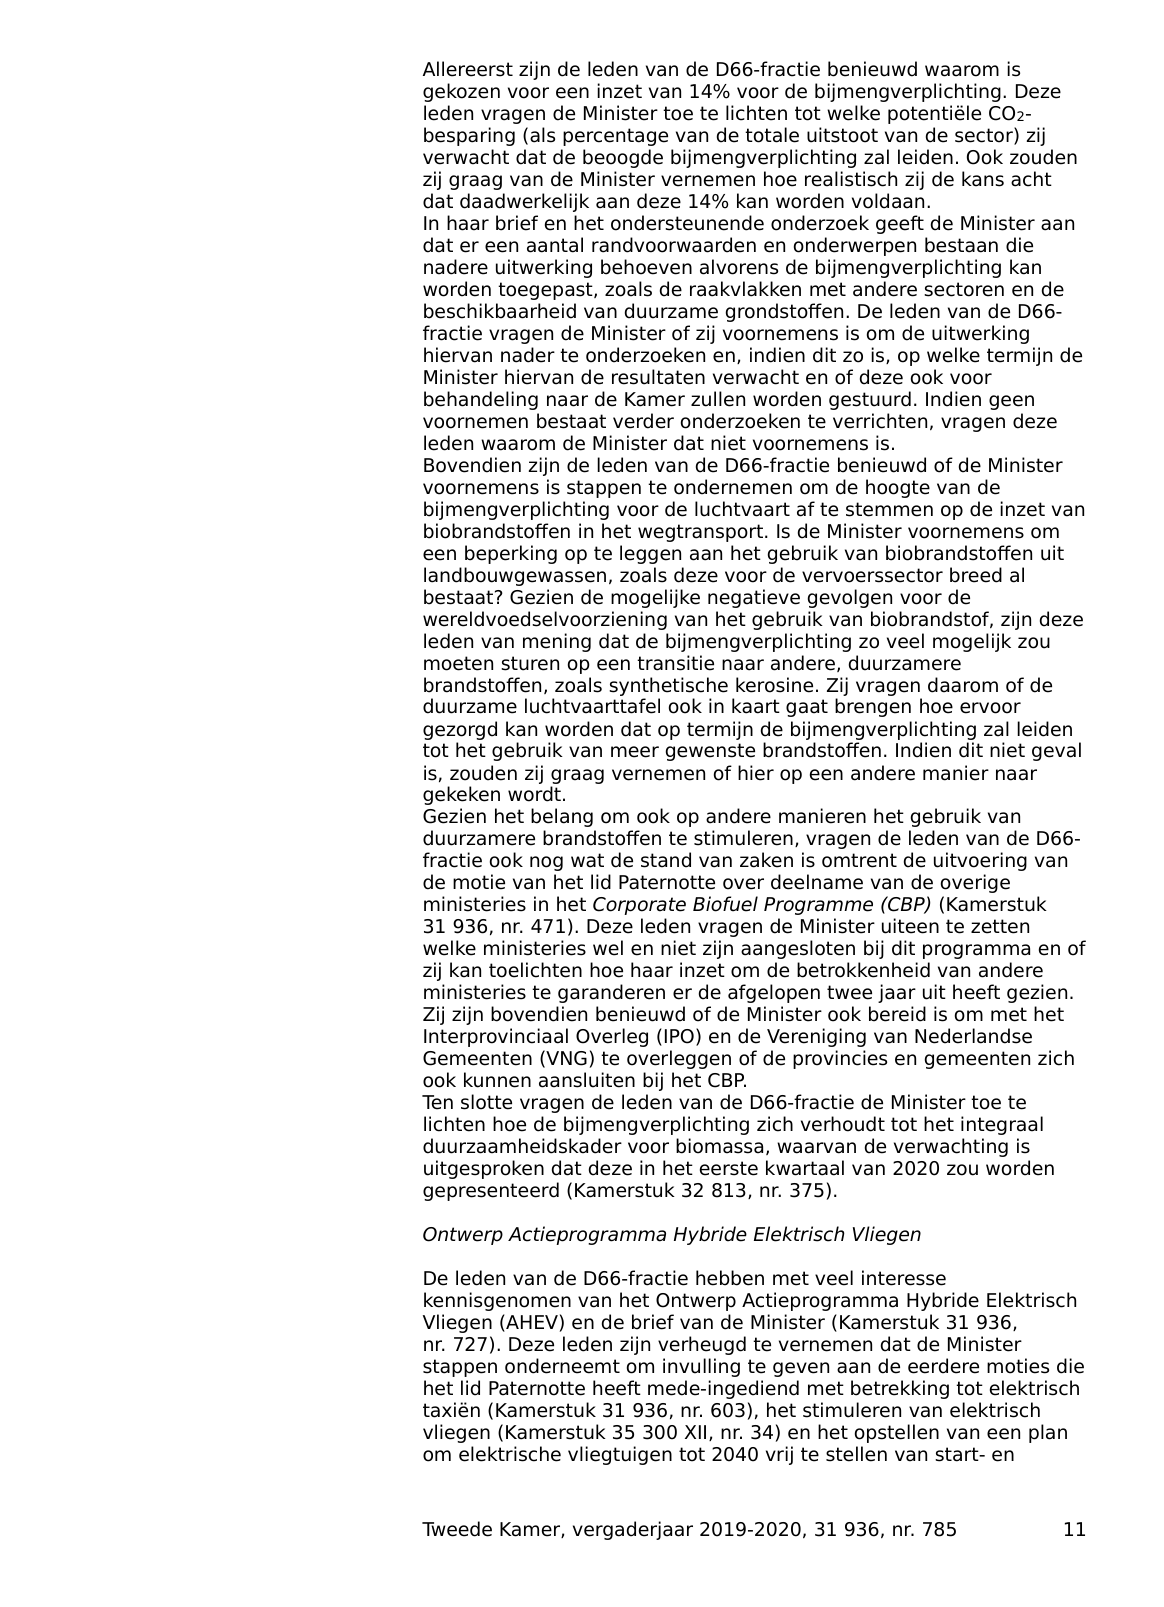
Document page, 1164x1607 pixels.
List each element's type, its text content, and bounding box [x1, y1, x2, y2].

text Bovendien zijn de leden van de D66-fractie benieuwd of de Minister voornemens is stappen te ondernemen om de hoogte van de bijmengverplichting voor de luchtvaart af te stemmen op de inzet van biobrandstoffen in het wegtransport. Is de Minister voornemens om een beperking op te leggen aan het gebruik van biobrandstoffen uit landbouwgewassen, zoals deze voor de vervoerssector breed al bestaat? Gezien de mogelijke negatieve gevolgen voor de wereldvoedselvoorziening van het gebruik van biobrandstof, zijn deze leden van mening dat de bijmengverplichting zo veel mogelijk zou moeten sturen op een transitie naar andere, duurzamere brandstoffen, zoals synthetische kerosine. Zij vragen daarom of de duurzame luchtvaarttafel ook in kaart gaat brengen hoe ervoor gezorgd kan worden dat op termijn de bijmengverplichting zal leiden tot het gebruik van meer gewenste brandstoffen. Indien dit niet geval is, zouden zij graag vernemen of hier op een andere manier naar gekeken wordt. [422, 455, 1087, 806]
text De leden van de D66-fractie hebben met veel interesse kennisgenomen van het Ontwerp Actieprogramma Hybride Elektrisch Vliegen (AHEV) en de brief van de Minister (Kamerstuk 31 936, nr. 727). Deze leden zijn verheugd te vernemen dat de Minister stappen onderneemt om invulling te geven aan de eerdere moties die het lid Paternotte heeft mede-ingediend met betrekking tot elektrisch taxiën (Kamerstuk 31 936, nr. 603), het stimuleren van elektrisch vliegen (Kamerstuk 35 300 XII, nr. 34) en het opstellen van een plan om elektrische vliegtuigen tot 2040 vrij te stellen van start- en [422, 1268, 1087, 1466]
text Allereerst zijn de leden van de D66-fractie benieuwd waarom is gekozen voor een inzet van 14% voor de bijmengverplichting. Deze leden vragen de Minister toe te lichten tot welke potentiële CO2-besparing (als percentage van de totale uitstoot van de sector) zij verwacht dat de beoogde bijmengverplichting zal leiden. Ook zouden zij graag van de Minister vernemen hoe realistisch zij de kans acht dat daadwerkelijk aan deze 14% kan worden voldaan. [422, 59, 1087, 213]
text In haar brief en het ondersteunende onderzoek geeft de Minister aan dat er een aantal randvoorwaarden en onderwerpen bestaan die nadere uitwerking behoeven alvorens de bijmengverplichting kan worden toegepast, zoals de raakvlakken met andere sectoren en de beschikbaarheid van duurzame grondstoffen. De leden van de D66-fractie vragen de Minister of zij voornemens is om de uitwerking hiervan nader te onderzoeken en, indien dit zo is, op welke termijn de Minister hiervan de resultaten verwacht en of deze ook voor behandeling naar de Kamer zullen worden gestuurd. Indien geen voornemen bestaat verder onderzoeken te verrichten, vragen deze leden waarom de Minister dat niet voornemens is. [422, 213, 1087, 455]
subtitle Ontwerp Actieprogramma Hybride Elektrisch Vliegen [422, 1224, 1087, 1246]
text Ten slotte vragen de leden van de D66-fractie de Minister toe te lichten hoe de bijmengverplichting zich verhoudt tot het integraal duurzaamheidskader voor biomassa, waarvan de verwachting is uitgesproken dat deze in het eerste kwartaal van 2020 zou worden gepresenteerd (Kamerstuk 32 813, nr. 375). [422, 1092, 1087, 1202]
text Gezien het belang om ook op andere manieren het gebruik van duurzamere brandstoffen te stimuleren, vragen de leden van de D66-fractie ook nog wat de stand van zaken is omtrent de uitvoering van de motie van het lid Paternotte over deelname van de overige ministeries in het Corporate Biofuel Programme (CBP) (Kamerstuk 31 936, nr. 471). Deze leden vragen de Minister uiteen te zetten welke ministeries wel en niet zijn aangesloten bij dit programma en of zij kan toelichten hoe haar inzet om de betrokkenheid van andere ministeries te garanderen er de afgelopen twee jaar uit heeft gezien. Zij zijn bovendien benieuwd of de Minister ook bereid is om met het Interprovinciaal Overleg (IPO) en de Vereniging van Nederlandse Gemeenten (VNG) te overleggen of de provincies en gemeenten zich ook kunnen aansluiten bij het CBP. [422, 806, 1087, 1092]
